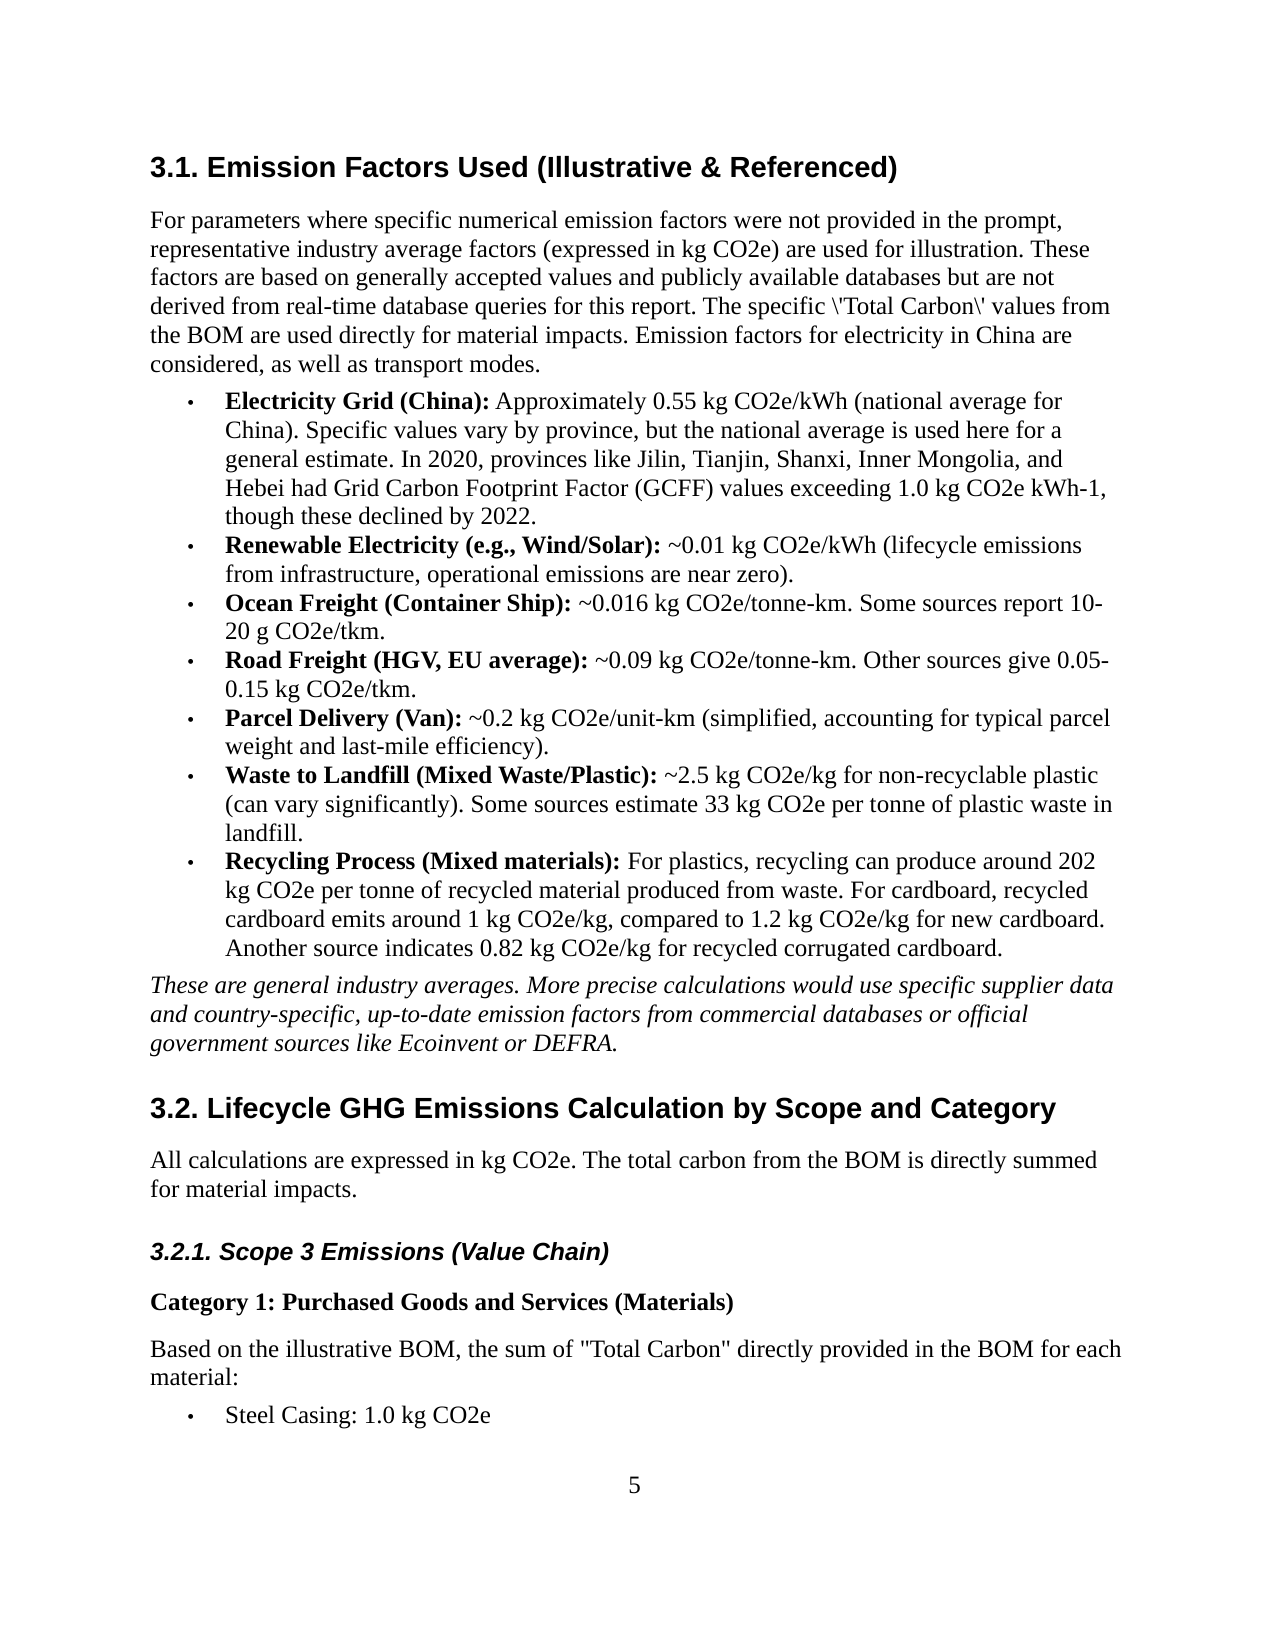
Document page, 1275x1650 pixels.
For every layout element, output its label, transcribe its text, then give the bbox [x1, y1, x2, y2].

subtitle 3.2.1. Scope 3 Emissions (Value Chain) [150, 1237, 1125, 1266]
subtitle 3.1. Emission Factors Used (Illustrative & Referenced) [150, 150, 1125, 183]
list Road Freight (HGV, EU average): ~0.09 kg CO2e/tonne-km. Other sources give 0.05-0.15 kg CO2e/tkm. [187, 645, 1125, 703]
text Category 1: Purchased Goods and Services (Materials) [150, 1287, 1125, 1316]
list Electricity Grid (China): Approximately 0.55 kg CO2e/kWh (national average for China). Specific values vary by province, but the national average is used here for a general estimate. In 2020, provinces like Jilin, Tianjin, Shanxi, Inner Mongolia, and Hebei had Grid Carbon Footprint Factor (GCFF) values exceeding 1.0 kg CO2e kWh-1, though these declined by 2022. [187, 386, 1125, 530]
text Based on the illustrative BOM, the sum of "Total Carbon" directly provided in the BOM for each material: [150, 1334, 1125, 1391]
list Recycling Process (Mixed materials): For plastics, recycling can produce around 202 kg CO2e per tonne of recycled material produced from waste. For cardboard, recycled cardboard emits around 1 kg CO2e/kg, compared to 1.2 kg CO2e/kg for new cardboard. Another source indicates 0.82 kg CO2e/kg for recycled corrugated cardboard. [187, 846, 1125, 961]
subtitle 3.2. Lifecycle GHG Emissions Calculation by Scope and Category [150, 1091, 1125, 1124]
list Renewable Electricity (e.g., Wind/Solar): ~0.01 kg CO2e/kWh (lifecycle emissions from infrastructure, operational emissions are near zero). [187, 530, 1125, 588]
text These are general industry averages. More precise calculations would use specific supplier data and country-specific, up-to-date emission factors from commercial databases or official government sources like Ecoinvent or DEFRA. [150, 970, 1125, 1057]
list Ocean Freight (Container Ship): ~0.016 kg CO2e/tonne-km. Some sources report 10-20 g CO2e/tkm. [187, 588, 1125, 645]
text For parameters where specific numerical emission factors were not provided in the prompt, representative industry average factors (expressed in kg CO2e) are used for illustration. These factors are based on generally accepted values and publicly available databases but are not derived from real-time database queries for this report. The specific \'Total Carbon\' values from the BOM are used directly for material impacts. Emission factors for electricity in China are considered, as well as transport modes. [150, 205, 1125, 377]
text All calculations are expressed in kg CO2e. The total carbon from the BOM is directly summed for material impacts. [150, 1146, 1125, 1203]
list Parcel Delivery (Van): ~0.2 kg CO2e/unit-km (simplified, accounting for typical parcel weight and last-mile efficiency). [187, 703, 1125, 760]
list Steel Casing: 1.0 kg CO2e [187, 1400, 1125, 1429]
list Waste to Landfill (Mixed Waste/Plastic): ~2.5 kg CO2e/kg for non-recyclable plastic (can vary significantly). Some sources estimate 33 kg CO2e per tonne of plastic waste in landfill. [187, 760, 1125, 846]
